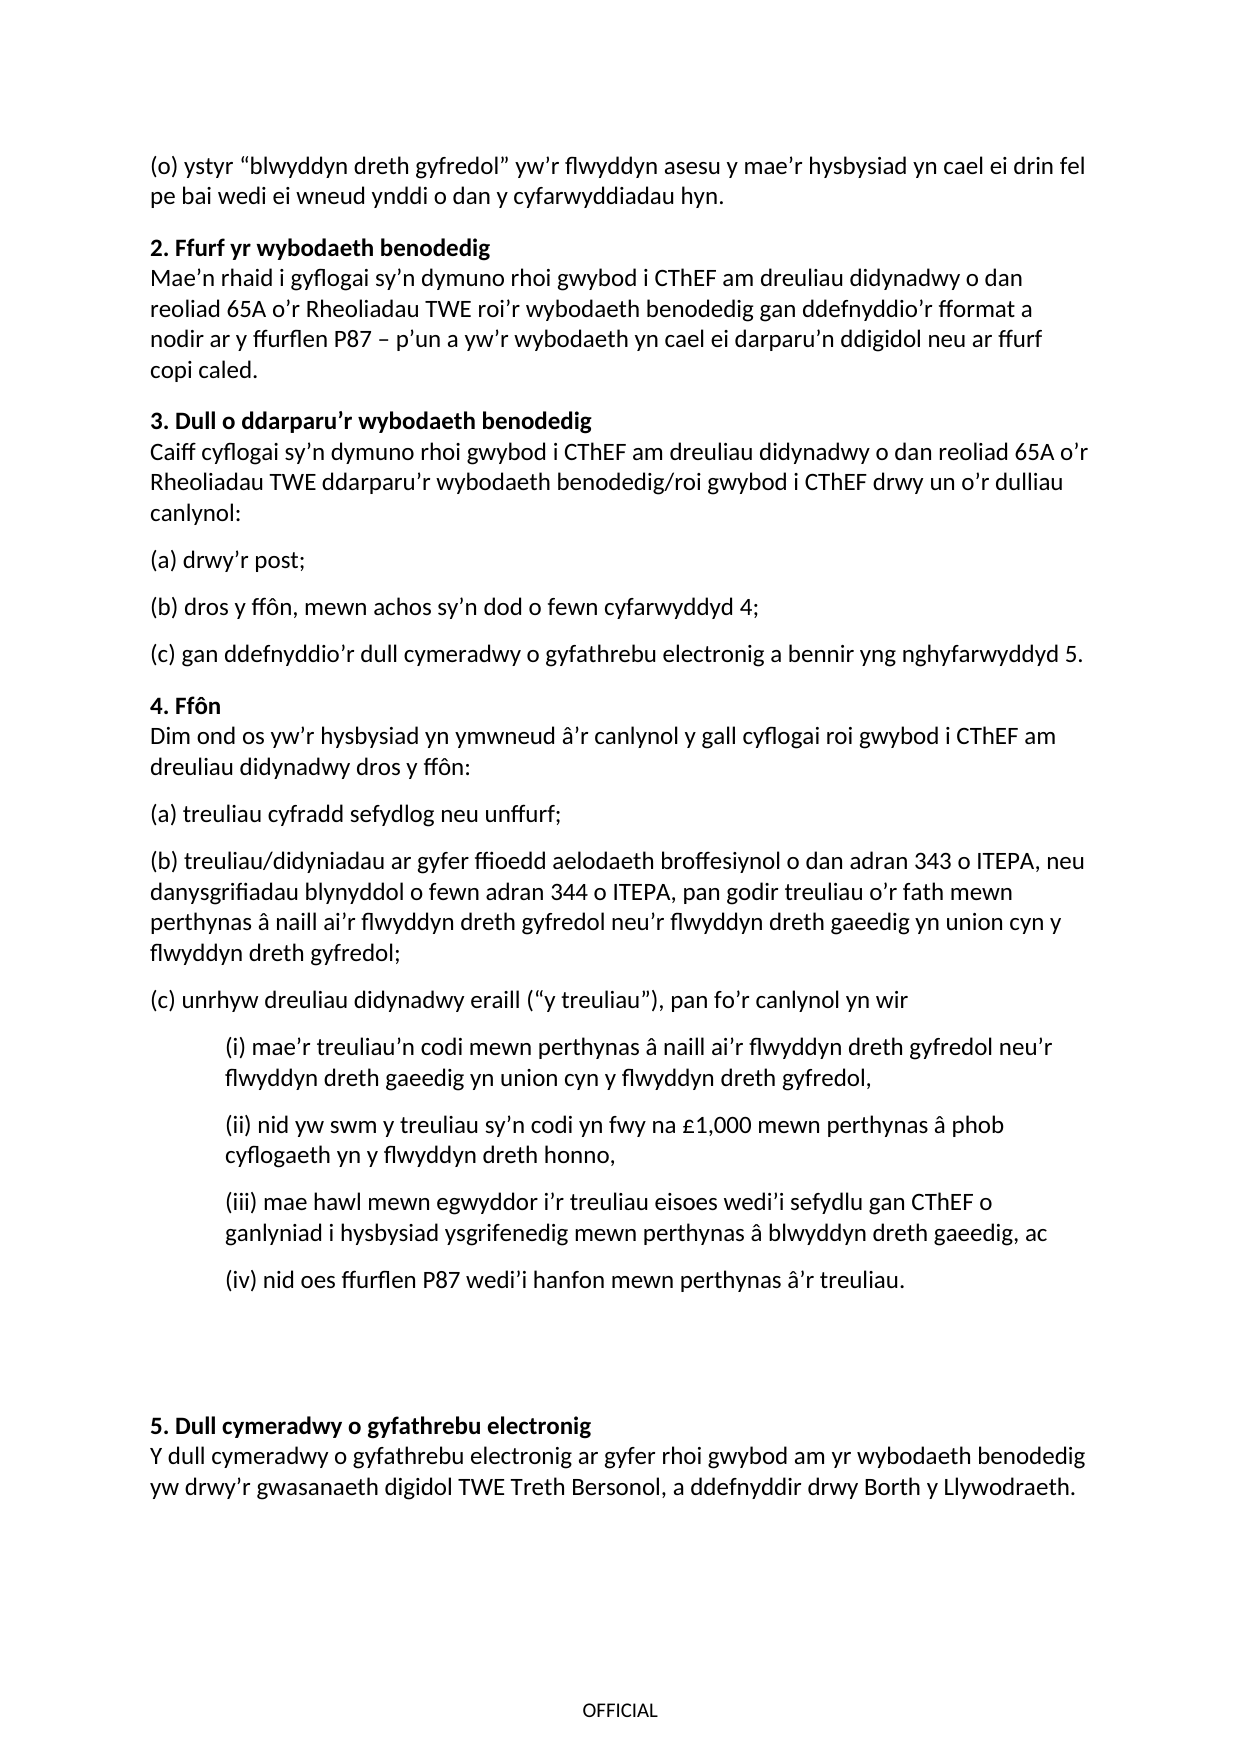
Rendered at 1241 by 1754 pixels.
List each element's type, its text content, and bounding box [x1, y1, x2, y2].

text Mae’n rhaid i gyflogai sy’n dymuno rhoi gwybod i CThEF am dreuliau didynadwy o dan reoliad 65A o’r Rheoliadau TWE roi’r wybodaeth benodedig gan ddefnyddio’r fformat a nodir ar y ffurflen P87 – p’un a yw’r wybodaeth yn cael ei darparu’n ddigidol neu ar ffurf copi caled. [150, 262, 1090, 384]
text Y dull cymeradwy o gyfathrebu electronig ar gyfer rhoi gwybod am yr wybodaeth benodedig yw drwy’r gwasanaeth digidol TWE Treth Bersonol, a ddefnyddir drwy Borth y Llywodraeth. [150, 1441, 1090, 1502]
subtitle 5. Dull cymeradwy o gyfathrebu electronig [150, 1410, 1090, 1441]
subtitle 2. Ffurf yr wybodaeth benodedig [150, 232, 1090, 262]
subtitle 4. Ffôn [150, 690, 1090, 720]
text (a) treuliau cyfradd sefydlog neu unffurf; [150, 798, 1090, 828]
text (iii) mae hawl mewn egwyddor i’r treuliau eisoes wedi’i sefydlu gan CThEF o ganlyniad i hysbysiad ysgrifenedig mewn perthynas â blwyddyn dreth gaeedig, ac [225, 1187, 1090, 1248]
text (a) drwy’r post; [150, 544, 1090, 574]
text Dim ond os yw’r hysbysiad yn ymwneud â’r canlynol y gall cyflogai roi gwybod i CThEF am dreuliau didynadwy dros y ffôn: [150, 720, 1090, 781]
text (o) ystyr “blwyddyn dreth gyfredol” yw’r flwyddyn asesu y mae’r hysbysiad yn cael ei drin fel pe bai wedi ei wneud ynddi o dan y cyfarwyddiadau hyn. [150, 150, 1090, 211]
text (iv) nid oes ffurflen P87 wedi’i hanfon mewn perthynas â’r treuliau. [225, 1264, 1090, 1295]
text Caiff cyflogai sy’n dymuno rhoi gwybod i CThEF am dreuliau didynadwy o dan reoliad 65A o’r Rheoliadau TWE ddarparu’r wybodaeth benodedig/roi gwybod i CThEF drwy un o’r dulliau canlynol: [150, 436, 1090, 527]
text (i) mae’r treuliau’n codi mewn perthynas â naill ai’r flwyddyn dreth gyfredol neu’r flwyddyn dreth gaeedig yn union cyn y flwyddyn dreth gyfredol, [225, 1031, 1090, 1092]
text (ii) nid yw swm y treuliau sy’n codi yn fwy na £1,000 mewn perthynas â phob cyflogaeth yn y flwyddyn dreth honno, [225, 1109, 1090, 1170]
text (b) dros y ffôn, mewn achos sy’n dod o fewn cyfarwyddyd 4; [150, 591, 1090, 622]
text (c) unrhyw dreuliau didynadwy eraill (“y treuliau”), pan fo’r canlynol yn wir [150, 984, 1090, 1014]
text (c) gan ddefnyddio’r dull cymeradwy o gyfathrebu electronig a bennir yng nghyfarwyddyd 5. [150, 638, 1090, 669]
text (b) treuliau/didyniadau ar gyfer ffioedd aelodaeth broffesiynol o dan adran 343 o ITEPA, neu danysgrifiadau blynyddol o fewn adran 344 o ITEPA, pan godir treuliau o’r fath mewn perthynas â naill ai’r flwyddyn dreth gyfredol neu’r flwyddyn dreth gaeedig yn union cyn y flwyddyn dreth gyfredol; [150, 845, 1090, 967]
subtitle 3. Dull o ddarparu’r wybodaeth benodedig [150, 405, 1090, 436]
